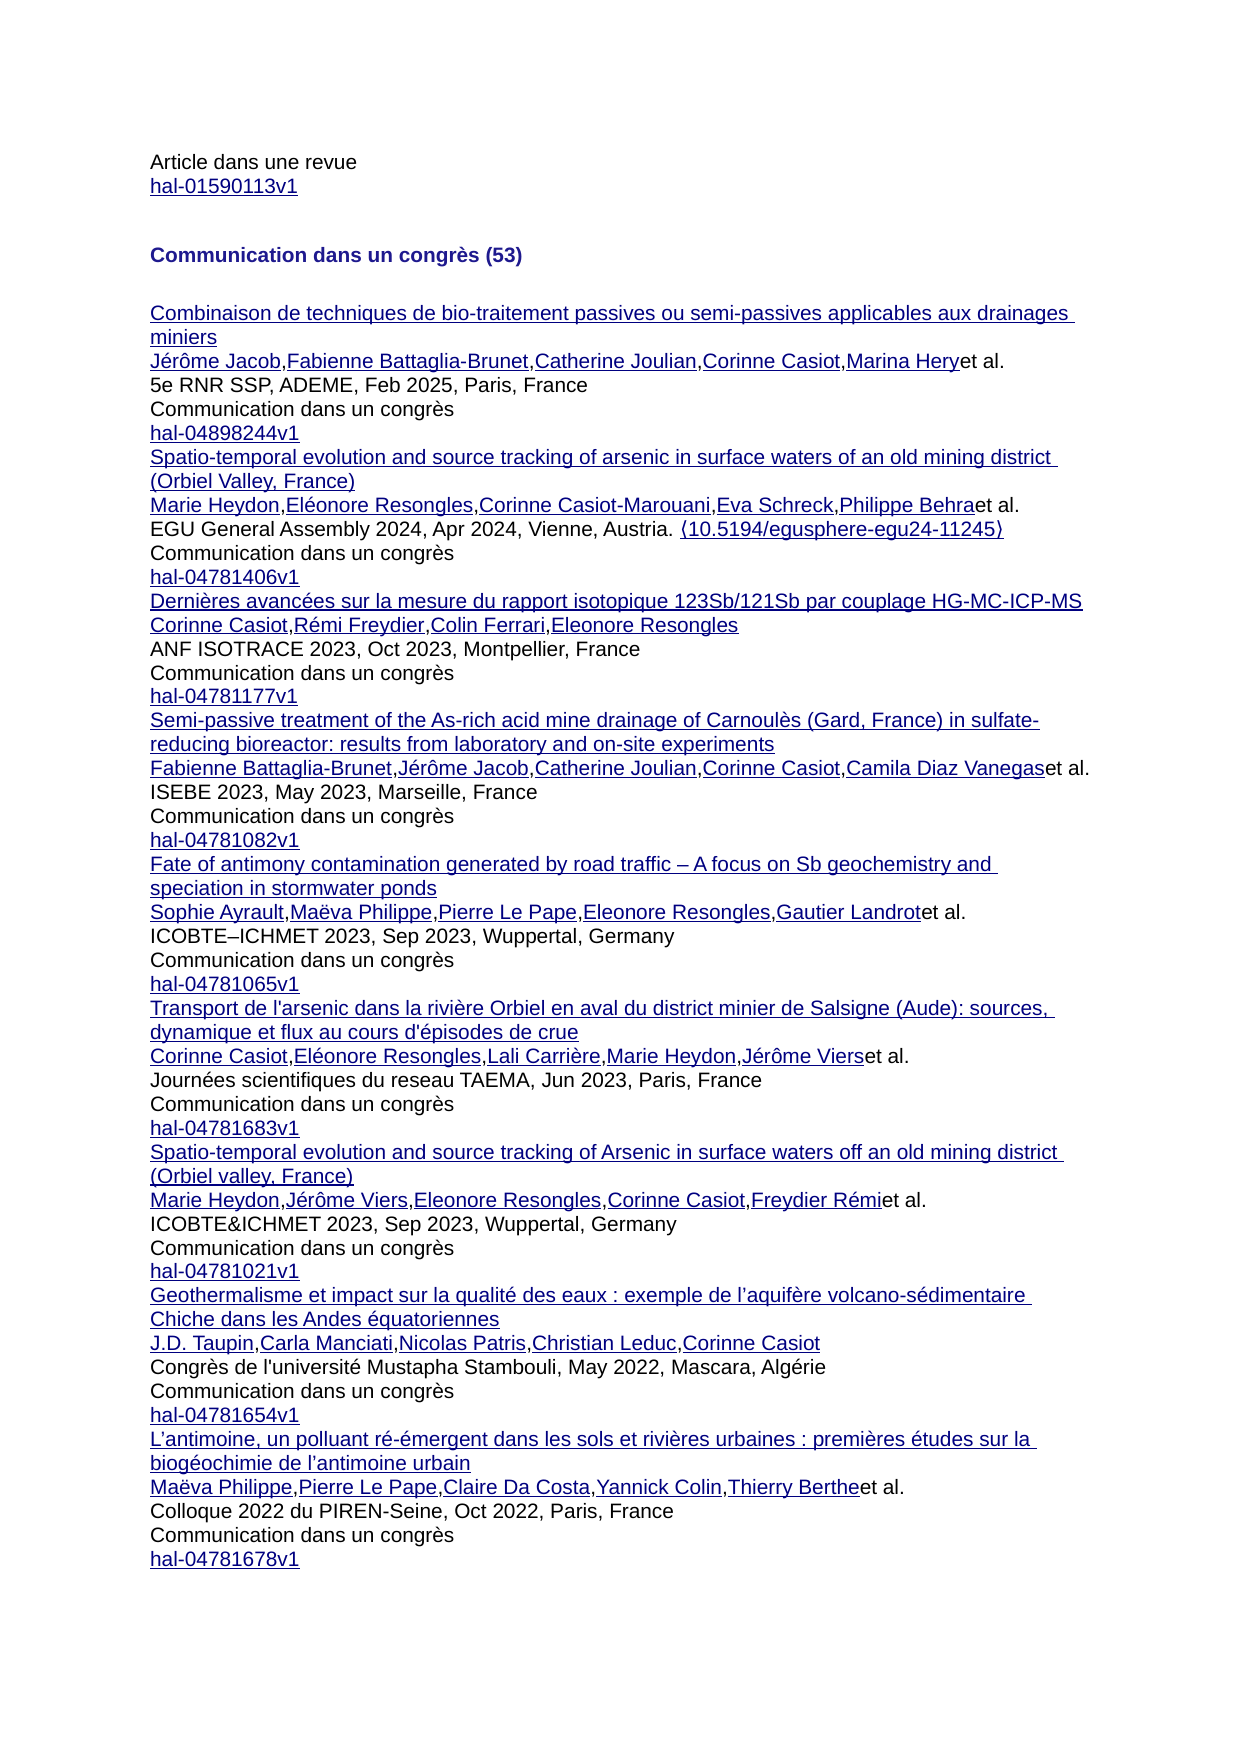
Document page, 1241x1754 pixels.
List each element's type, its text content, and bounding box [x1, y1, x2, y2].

table_cell Geothermalisme et impact sur la qualité des eaux : exemple de l’aquifère volcano-sédimentaire Chiche dans les Andes équatoriennes J.D. Taupin,Carla Manciati,Nicolas Patris,Christian Leduc,Corinne Casiot Congrès de l'université Mustapha Stambouli, May 2022, Mascara, Algérie Communication dans un congrès hal-04781654v1 [150, 1283, 1090, 1427]
table_cell Article dans une revue hal-01590113v1 [150, 150, 1090, 198]
table_header Combinaison de techniques de bio-traitement passives ou semi-passives applicables aux drainages miniers Jérôme Jacob,Fabienne Battaglia-Brunet,Catherine Joulian,Corinne Casiot,Marina Heryet al. 5e RNR SSP, ADEME, Feb 2025, Paris, France Communication dans un congrès hal-04898244v1 [150, 301, 1090, 445]
table_cell Dernières avancées sur la mesure du rapport isotopique 123Sb/121Sb par couplage HG-MC-ICP-MS Corinne Casiot,Rémi Freydier,Colin Ferrari,Eleonore Resongles ANF ISOTRACE 2023, Oct 2023, Montpellier, France Communication dans un congrès hal-04781177v1 [150, 589, 1090, 708]
table_cell Fate of antimony contamination generated by road traffic – A focus on Sb geochemistry and speciation in stormwater ponds Sophie Ayrault,Maëva Philippe,Pierre Le Pape,Eleonore Resongles,Gautier Landrotet al. ICOBTE–ICHMET 2023, Sep 2023, Wuppertal, Germany Communication dans un congrès hal-04781065v1 [150, 852, 1090, 996]
table_cell Transport de l'arsenic dans la rivière Orbiel en aval du district minier de Salsigne (Aude): sources, dynamique et flux au cours d'épisodes de crue Corinne Casiot,Eléonore Resongles,Lali Carrière,Marie Heydon,Jérôme Vierset al. Journées scientifiques du reseau TAEMA, Jun 2023, Paris, France Communication dans un congrès hal-04781683v1 [150, 996, 1090, 1139]
table_cell Spatio-temporal evolution and source tracking of arsenic in surface waters of an old mining district (Orbiel Valley, France) Marie Heydon,Eléonore Resongles,Corinne Casiot-Marouani,Eva Schreck,Philippe Behraet al. EGU General Assembly 2024, Apr 2024, Vienne, Austria. ⟨10.5194/egusphere-egu24-11245⟩ Communication dans un congrès hal-04781406v1 [150, 445, 1090, 588]
table_cell Spatio-temporal evolution and source tracking of Arsenic in surface waters off an old mining district (Orbiel valley, France) Marie Heydon,Jérôme Viers,Eleonore Resongles,Corinne Casiot,Freydier Rémiet al. ICOBTE&ICHMET 2023, Sep 2023, Wuppertal, Germany Communication dans un congrès hal-04781021v1 [150, 1140, 1090, 1283]
table_cell Semi-passive treatment of the As-rich acid mine drainage of Carnoulès (Gard, France) in sulfate-reducing bioreactor: results from laboratory and on-site experiments Fabienne Battaglia-Brunet,Jérôme Jacob,Catherine Joulian,Corinne Casiot,Camila Diaz Vanegaset al. ISEBE 2023, May 2023, Marseille, France Communication dans un congrès hal-04781082v1 [150, 708, 1090, 852]
table_cell L’antimoine, un polluant ré-émergent dans les sols et rivières urbaines : premières études sur la biogéochimie de l’antimoine urbain Maëva Philippe,Pierre Le Pape,Claire Da Costa,Yannick Colin,Thierry Bertheet al. Colloque 2022 du PIREN-Seine, Oct 2022, Paris, France Communication dans un congrès hal-04781678v1 [150, 1427, 1090, 1571]
subtitle Communication dans un congrès (53) [150, 243, 1090, 267]
